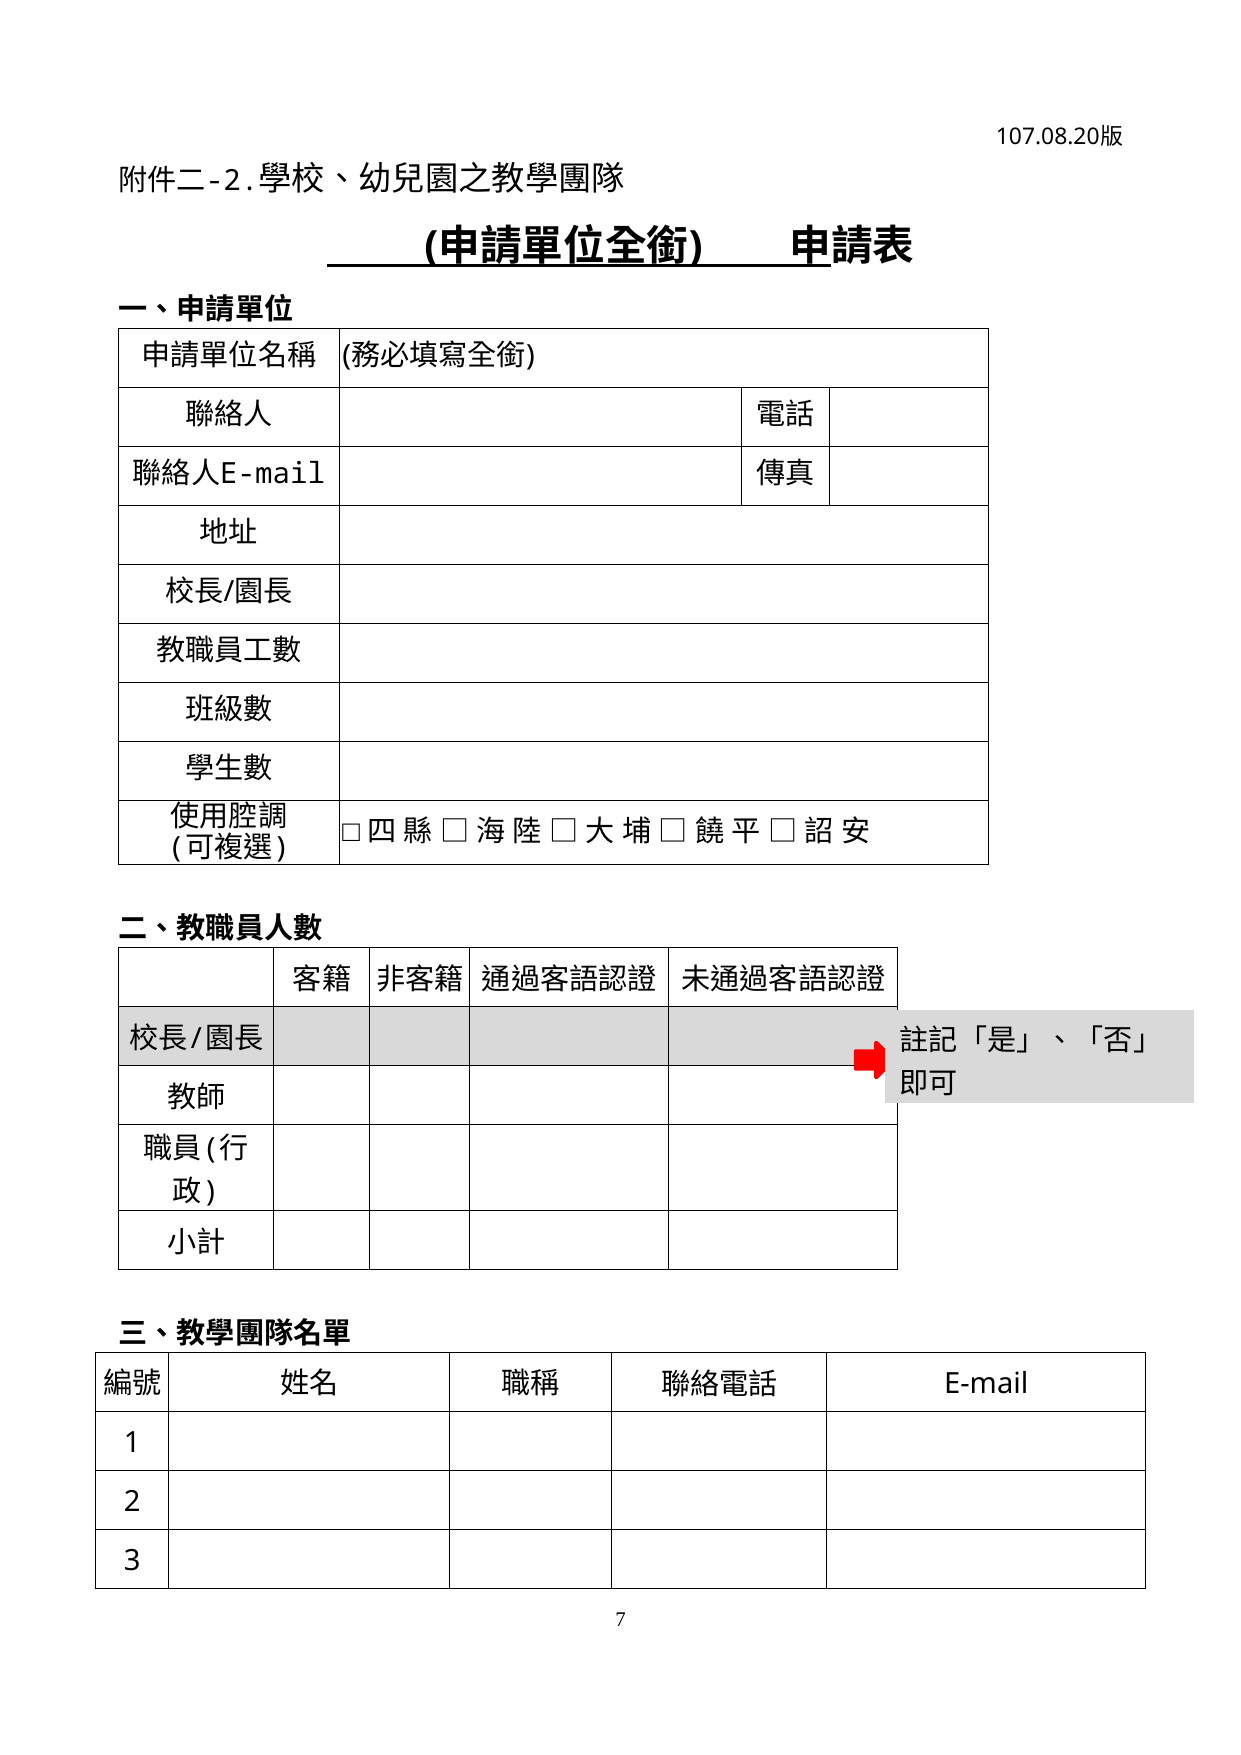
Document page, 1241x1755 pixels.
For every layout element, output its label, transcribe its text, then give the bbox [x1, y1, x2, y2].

table_cell [340, 565, 988, 623]
text 附件二-2.學校、幼兒園之教學團隊 [118, 151, 1122, 200]
table_cell [340, 683, 988, 741]
table_cell 傳真 [742, 447, 829, 505]
table_cell [340, 742, 988, 800]
table_cell [827, 1471, 1145, 1529]
table_cell [340, 388, 741, 446]
table_cell 教職員工數 [119, 624, 339, 682]
table_cell [669, 1066, 897, 1124]
table_cell 教師 [119, 1066, 273, 1124]
table_cell 1 [96, 1412, 168, 1470]
table_cell [274, 1066, 369, 1124]
table_cell 學生數 [119, 742, 339, 800]
table_cell 校長/園長 [119, 565, 339, 623]
table_cell [470, 1211, 668, 1269]
table_cell [669, 1125, 897, 1209]
table_header E-mail [827, 1353, 1145, 1411]
table_cell 聯絡人E-mail [119, 447, 339, 505]
table_cell 校長/園長 [119, 1007, 273, 1065]
table_cell [169, 1530, 449, 1588]
table_header 申請單位名稱 [119, 329, 339, 387]
table_cell 職員(行政) [119, 1125, 273, 1209]
table_cell 地址 [119, 506, 339, 564]
table_cell 電話 [742, 388, 829, 446]
table_cell 小計 [119, 1211, 273, 1269]
table_cell [370, 1211, 469, 1269]
text (申請單位全銜) 申請表 [118, 212, 1122, 273]
table_cell [450, 1471, 611, 1529]
table_header [119, 948, 273, 1006]
text 一、申請單位 [118, 285, 1122, 327]
table_cell [612, 1412, 826, 1470]
table_cell 聯絡人 [119, 388, 339, 446]
table_cell [450, 1530, 611, 1588]
table_cell 使用腔調 (可複選) [119, 801, 339, 863]
table_cell [274, 1125, 369, 1209]
table_cell [450, 1412, 611, 1470]
table_header 未通過客語認證 [669, 948, 897, 1006]
table_cell [274, 1007, 369, 1065]
table_header (務必填寫全銜) [340, 329, 988, 387]
table_cell [470, 1125, 668, 1209]
table_header 非客籍 [370, 948, 469, 1006]
table_cell [370, 1066, 469, 1124]
table_header 聯絡電話 [612, 1353, 826, 1411]
table_cell [340, 447, 741, 505]
table_cell [470, 1007, 668, 1065]
table_cell [340, 624, 988, 682]
table_cell [470, 1066, 668, 1124]
table_cell [827, 1412, 1145, 1470]
table_cell [370, 1125, 469, 1209]
table_cell [669, 1007, 1194, 1103]
table_cell □四縣□海陸□大埔□饒平□詔安 [340, 801, 988, 863]
table_cell [169, 1471, 449, 1529]
table_header 編號 [96, 1353, 168, 1411]
table_cell [370, 1007, 469, 1065]
table_header 姓名 [169, 1353, 449, 1411]
table_cell [340, 506, 988, 564]
table_cell [612, 1530, 826, 1588]
table_cell 3 [96, 1530, 168, 1588]
table_header 通過客語認證 [470, 948, 668, 1006]
table_cell [169, 1412, 449, 1470]
table_header 職稱 [450, 1353, 611, 1411]
text 三、教學團隊名單 [118, 1309, 1122, 1352]
table_cell [274, 1211, 369, 1269]
table_cell 2 [96, 1471, 168, 1529]
text 二、教職員人數 [118, 904, 1122, 947]
table_cell [827, 1530, 1145, 1588]
table_cell [612, 1471, 826, 1529]
table_cell [669, 1211, 897, 1269]
table_cell [830, 447, 988, 505]
table_cell [830, 388, 988, 446]
table_cell 班級數 [119, 683, 339, 741]
table_header 客籍 [274, 948, 369, 1006]
